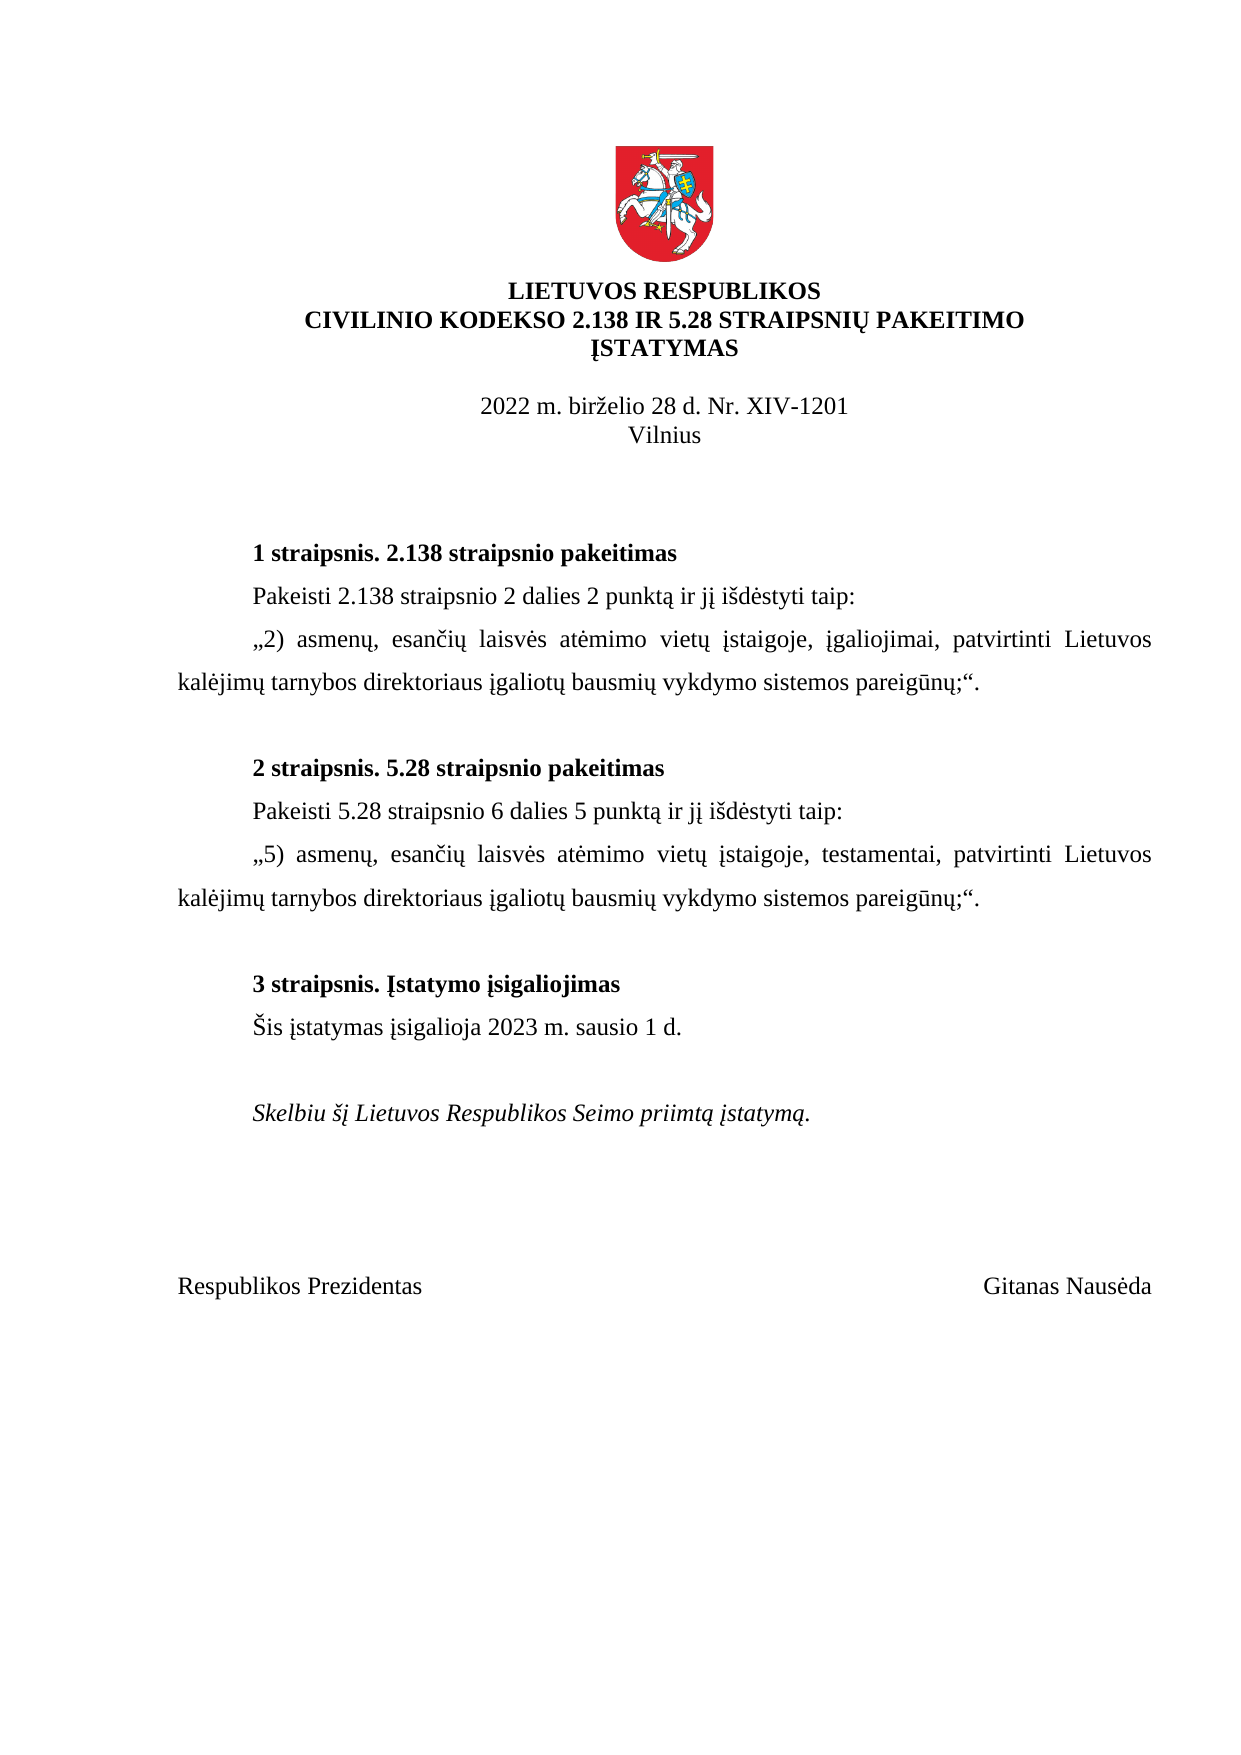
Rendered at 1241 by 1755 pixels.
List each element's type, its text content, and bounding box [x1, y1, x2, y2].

text Šis įstatymas įsigalioja 2023 m. sausio 1 d. [177, 1012, 1152, 1041]
text Vilnius [177, 420, 1152, 448]
text 2 straipsnis. 5.28 straipsnio pakeitimas [177, 753, 1152, 782]
text „5) asmenų, esančių laisvės atėmimo vietų įstaigoje, testamentai, patvirtinti Lietuvos kalėjimų tarnybos direktoriaus įgaliotų bausmių vykdymo sistemos pareigūnų;“. [177, 839, 1152, 911]
text „2) asmenų, esančių laisvės atėmimo vietų įstaigoje, įgaliojimai, patvirtinti Lietuvos kalėjimų tarnybos direktoriaus įgaliotų bausmių vykdymo sistemos pareigūnų;“. [177, 624, 1152, 696]
text Pakeisti 5.28 straipsnio 6 dalies 5 punktą ir jį išdėstyti taip: [177, 796, 1152, 825]
text 1 straipsnis. 2.138 straipsnio pakeitimas [177, 538, 1152, 566]
text LIETUVOS RESPUBLIKOS [177, 276, 1152, 305]
text Respublikos Prezidentas Gitanas Nausėda [177, 1271, 1152, 1299]
text CIVILINIO KODEKSO 2.138 IR 5.28 STRAIPSNIŲ PAKEITIMO [177, 305, 1152, 333]
text 2022 m. birželio 28 d. Nr. XIV-1201 [177, 391, 1152, 420]
text Skelbiu šį Lietuvos Respublikos Seimo priimtą įstatymą. [177, 1098, 1152, 1127]
text ĮSTATYMAS [177, 333, 1152, 362]
text 3 straipsnis. Įstatymo įsigaliojimas [177, 969, 1152, 998]
text Pakeisti 2.138 straipsnio 2 dalies 2 punktą ir jį išdėstyti taip: [177, 581, 1152, 609]
